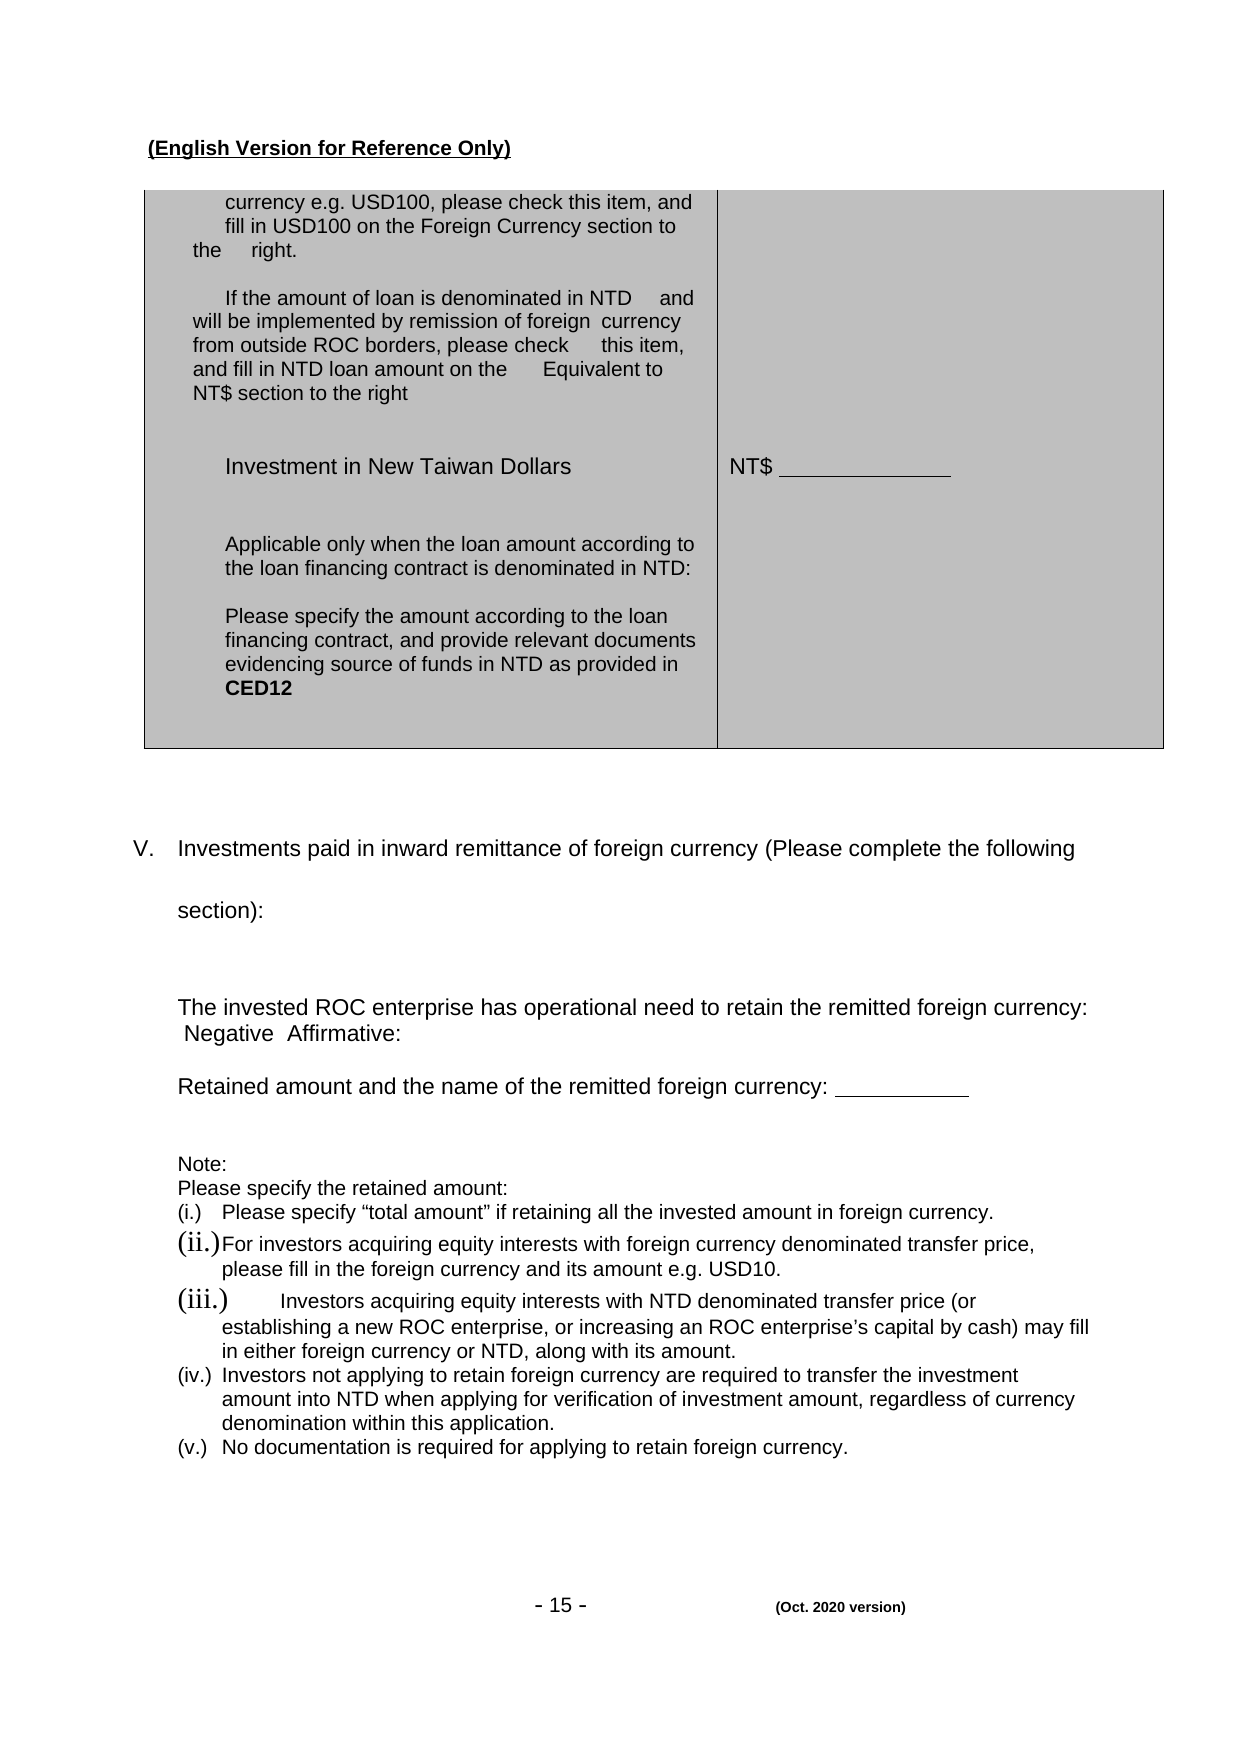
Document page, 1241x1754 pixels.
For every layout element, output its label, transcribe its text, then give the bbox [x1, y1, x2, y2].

text Please specify the retained amount: [177, 1176, 1092, 1200]
table_cell NT$ [718, 453, 1163, 748]
list Investors acquiring equity interests with NTD denominated transfer price (or establishing a new ROC enterprise, or increasing an ROC enterprise’s capital by cash) may fill in either foreign currency or NTD, along with its amount. [177, 1281, 1092, 1363]
table_cell Investment in New Taiwan Dollars Applicable only when the loan amount according to the loan financing contract is denominated in NTD: Please specify the amount according to the loan financing contract, and provide relevant documents evidencing source of funds in NTD as provided in CED12 [145, 453, 717, 748]
text Retained amount and the name of the remitted foreign currency: [177, 1073, 1092, 1099]
list Please specify “total amount” if retaining all the invested amount in foreign currency. [177, 1200, 1092, 1224]
table_cell [718, 190, 1163, 453]
list Investors not applying to retain foreign currency are required to transfer the investment amount into NTD when applying for verification of investment amount, regardless of currency denomination within this application. [177, 1363, 1092, 1434]
table_cell currency e.g. USD100, please check this item, and fill in USD100 on the Foreign Currency section to the right. If the amount of loan is denominated in NTD and will be implemented by remission of foreign currency from outside ROC borders, please check this item, and fill in NTD loan amount on the Equivalent to NT$ section to the right [145, 190, 717, 453]
text Negative Affirmative: [177, 1020, 1092, 1046]
list For investors acquiring equity interests with foreign currency denominated transfer price, please fill in the foreign currency and its amount e.g. USD10. [177, 1224, 1092, 1281]
text Note: [177, 1152, 1092, 1176]
list No documentation is required for applying to retain foreign currency. [177, 1434, 1092, 1458]
list Investments paid in inward remittance of foreign currency (Please complete the following section): [133, 806, 1092, 931]
text The invested ROC enterprise has operational need to retain the remitted foreign currency: [177, 994, 1092, 1020]
